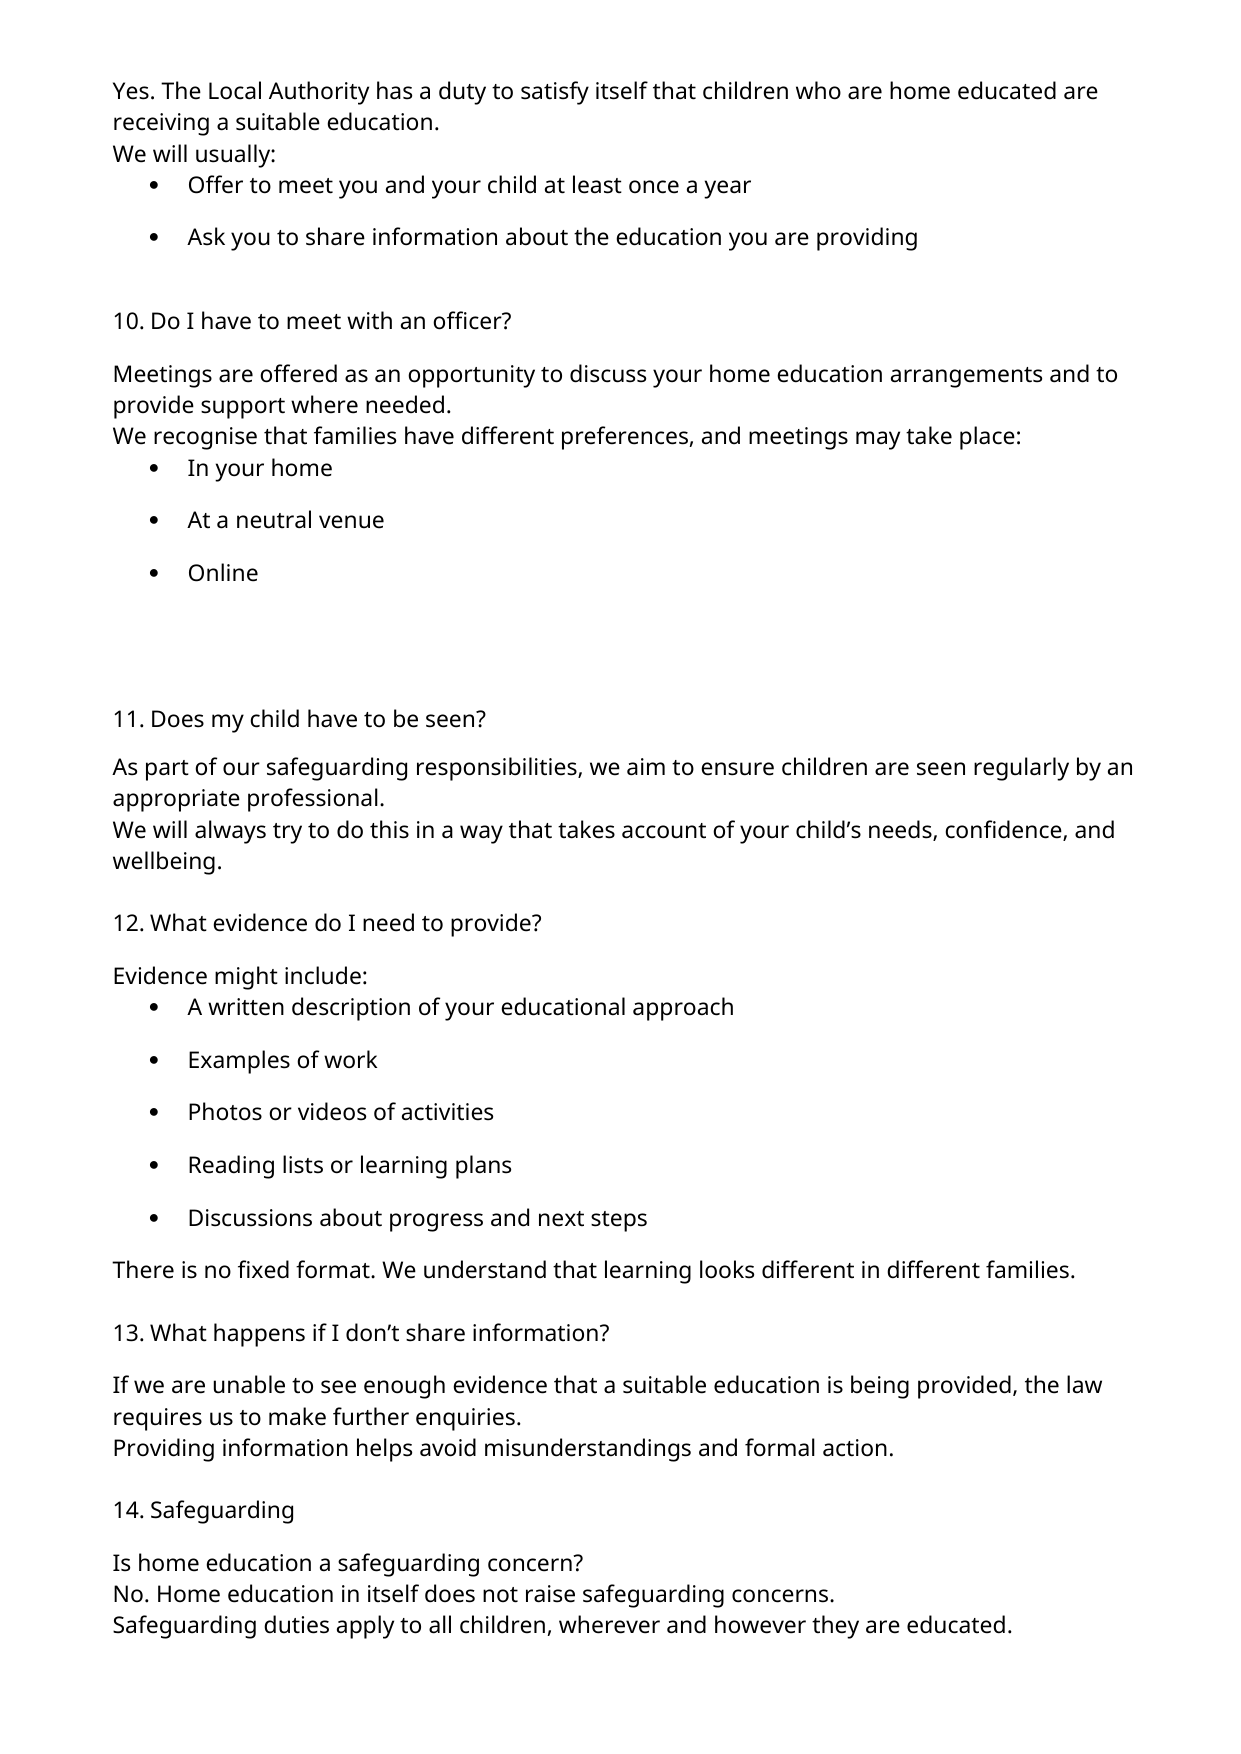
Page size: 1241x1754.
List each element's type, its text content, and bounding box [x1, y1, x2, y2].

text Meetings are offered as an opportunity to discuss your home education arrangements and to provide support where needed. [112, 358, 1165, 420]
list Do I have to meet with an officer? [112, 305, 1165, 336]
text Evidence might include: [112, 960, 1165, 991]
list Offer to meet you and your child at least once a year [150, 169, 1165, 200]
list A written description of your educational approach [150, 991, 1165, 1022]
list What evidence do I need to provide? [112, 907, 1165, 938]
list Ask you to share information about the education you are providing [150, 221, 1165, 253]
list Does my child have to be seen? [112, 703, 1165, 734]
list Reading lists or learning plans [150, 1149, 1165, 1180]
list Discussions about progress and next steps [150, 1202, 1165, 1233]
list At a neutral venue [150, 504, 1165, 535]
text No. Home education in itself does not raise safeguarding concerns. [112, 1578, 1165, 1609]
list Safeguarding [112, 1494, 1165, 1526]
text There is no fixed format. We understand that learning looks different in different families. [112, 1254, 1165, 1285]
text Yes. The Local Authority has a duty to satisfy itself that children who are home educated are receiving a suitable education. [112, 75, 1165, 137]
text As part of our safeguarding responsibilities, we aim to ensure children are seen regularly by an appropriate professional. We will always try to do this in a way that takes account of your child’s needs, confidence, and wellbeing. [112, 751, 1165, 876]
text Is home education a safeguarding concern? [112, 1547, 1165, 1578]
list Online [150, 557, 1165, 588]
text We will usually: [112, 137, 1165, 169]
list Examples of work [150, 1044, 1165, 1075]
text If we are unable to see enough evidence that a suitable education is being provided, the law requires us to make further enquiries. Providing information helps avoid misunderstandings and formal action. [112, 1369, 1165, 1463]
text Safeguarding duties apply to all children, wherever and however they are educated. [112, 1609, 1165, 1641]
text We recognise that families have different preferences, and meetings may take place: [112, 420, 1165, 452]
list What happens if I don’t share information? [112, 1317, 1165, 1348]
list In your home [150, 452, 1165, 483]
list Photos or videos of activities [150, 1096, 1165, 1128]
